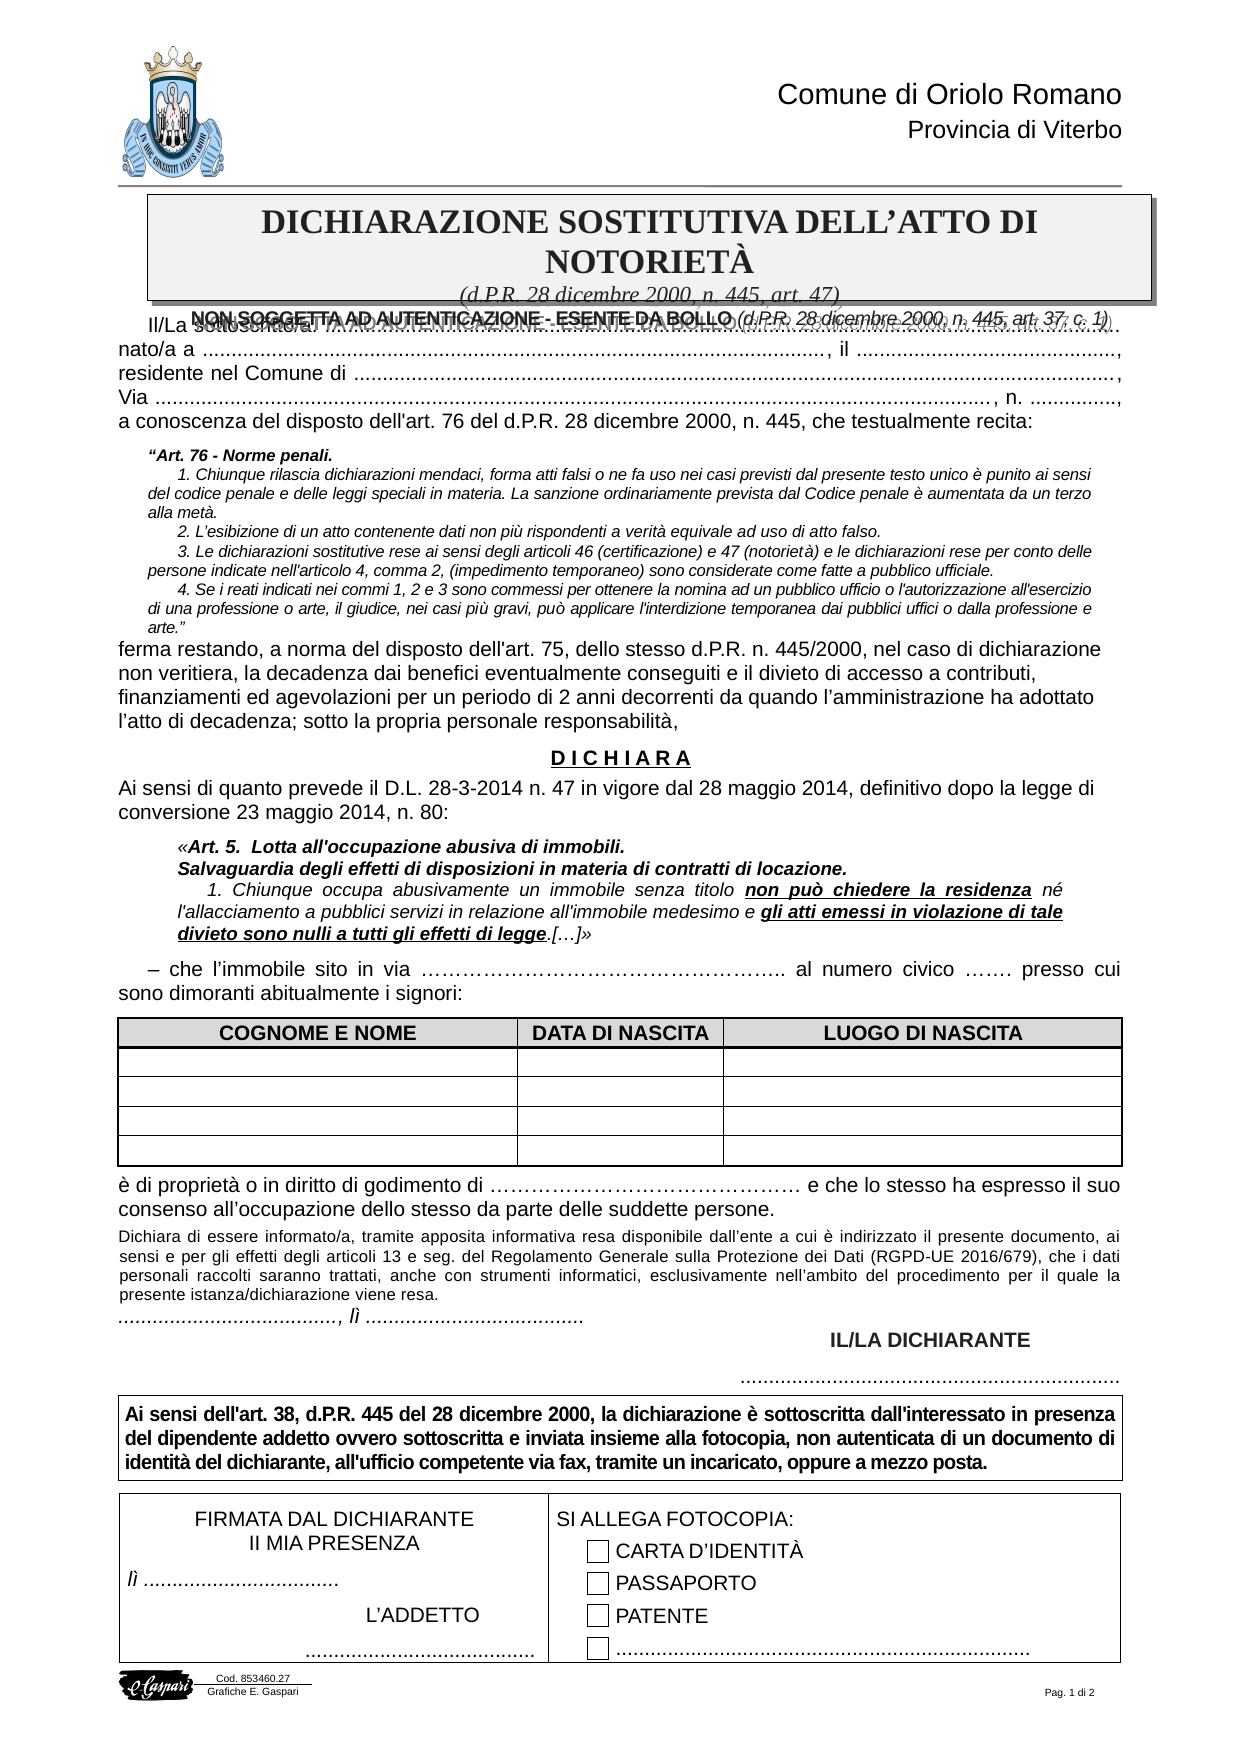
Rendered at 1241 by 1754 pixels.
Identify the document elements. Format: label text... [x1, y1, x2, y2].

table_cell [724, 1049, 1121, 1076]
table_cell [724, 1077, 1121, 1106]
table_cell [724, 1136, 1121, 1165]
text Salvaguardia degli effetti di disposizioni in materia di contratti di locazione. [177, 858, 1063, 879]
table_cell [724, 1107, 1121, 1135]
text «Art. 5. Lotta all'occupazione abusiva di immobili. [177, 836, 1063, 858]
text ......................................, lì ...................................... [118, 1304, 1122, 1328]
list 1. Chiunque occupa abusivamente un immobile senza titolo non può chiedere la residenza né l'allacciamento a pubblici servizi in relazione all'immobile medesimo e gli atti emessi in violazione di tale divieto sono nulli a tutti gli effetti di legge.[…]» [177, 879, 1063, 944]
table_cell [518, 1077, 723, 1106]
text Provincia di Viterbo [224, 115, 1122, 144]
table_header FIRMATA DAL DICHIARANTE II MIA PRESENZA lì .................................. L’ADDETTO ........................................ [120, 1494, 548, 1662]
text D I C H I A R A [119, 746, 1122, 769]
text Il/La sottoscritto/a. .......................................................................................................................................... nato/a a ............................................................................................................, il ............................................., residente nel Comune di ...................................................................................................................................., Via ................................................................................................................................................., n. ..............., a conoscenza del disposto dell'art. 76 del d.P.R. 28 dicembre 2000, n. 445, che testualmente recita: [118, 313, 1122, 433]
text Comune di Oriolo Romano [224, 77, 1122, 110]
table_cell [119, 1077, 517, 1106]
text IL/LA DICHIARANTE [738, 1328, 1122, 1352]
table_header Ai sensi dell'art. 38, d.P.R. 445 del 28 dicembre 2000, la dichiarazione è sottoscritta dall'interessato in presenza del dipendente addetto ovvero sottoscritta e inviata insieme alla fotocopia, non autenticata di un documento di identità del dichiarante, all'ufficio competente via fax, tramite un incaricato, oppure a mezzo posta. [119, 1396, 1122, 1480]
text 3. Le dichiarazioni sostitutive rese ai sensi degli articoli 46 (certificazione) e 47 (notorietà) e le dichiarazioni rese per conto delle persone indicate nell'articolo 4, comma 2, (impedimento temporaneo) sono considerate come fatte a pubblico ufficiale. [148, 541, 1093, 580]
text “Art. 76 - Norme penali. [148, 446, 1093, 465]
table_header DATA DI NASCITA [518, 1019, 723, 1046]
text Ai sensi di quanto prevede il D.L. 28-3-2014 n. 47 in vigore dal 28 maggio 2014, definitivo dopo la legge di conversione 23 maggio 2014, n. 80: [118, 776, 1122, 824]
text .................................................................. [738, 1364, 1122, 1388]
table_cell [518, 1049, 723, 1076]
text – che l’immobile sito in via …………………………………………….. al numero civico ……. presso cui sono dimoranti abitualmente i signori: [118, 956, 1122, 1004]
table_header COGNOME E NOME [119, 1019, 517, 1046]
text Dichiara di essere informato/a, tramite apposita informativa resa disponibile dall’ente a cui è indirizzato il presente documento, ai sensi e per gli effetti degli articoli 13 e seg. del Regolamento Generale sulla Protezione dei Dati (RGPD-UE 2016/679), che i dati personali raccolti saranno trattati, anche con strumenti informatici, esclusivamente nell’ambito del procedimento per il quale la presente istanza/dichiarazione viene resa. [118, 1227, 1122, 1304]
text 2. L’esibizione di un atto contenente dati non più rispondenti a verità equivale ad uso di atto falso. [148, 522, 1093, 541]
text 4. Se i reati indicati nei commi 1, 2 e 3 sono commessi per ottenere la nomina ad un pubblico ufficio o l'autorizzazione all'esercizio di una professione o arte, il giudice, nei casi più gravi, può applicare l'interdizione temporanea dai pubblici uffici o dalla professione e arte.” [148, 580, 1093, 637]
table_header LUOGO DI NASCITA [724, 1019, 1121, 1046]
table_cell [518, 1136, 723, 1165]
text ferma restando, a norma del disposto dell'art. 75, dello stesso d.P.R. n. 445/2000, nel caso di dichiarazione non veritiera, la decadenza dai benefici eventualmente conseguiti e il divieto di accesso a contributi, finanziamenti ed agevolazioni per un periodo di 2 anni decorrenti da quando l’amministrazione ha adottato l’atto di decadenza; sotto la propria personale responsabilità, [118, 637, 1122, 733]
text 1. Chiunque rilascia dichiarazioni mendaci, forma atti falsi o ne fa uso nei casi previsti dal presente testo unico è punito ai sensi del codice penale e delle leggi speciali in materia. La sanzione ordinariamente prevista dal Codice penale è aumentata da un terzo alla metà. [148, 465, 1093, 522]
table_cell [119, 1107, 517, 1135]
picture [122, 46, 224, 178]
text è di proprietà o in diritto di godimento di ……………………………………… e che lo stesso ha espresso il suo consenso all’occupazione dello stesso da parte delle suddette persone. [118, 1173, 1122, 1221]
table_cell [119, 1136, 517, 1165]
table_header SI ALLEGA FOTOCOPIA: CARTA D’IDENTITÀ PASSAPORTO PATENTE ........................................................................ [549, 1494, 1120, 1662]
picture [118, 1669, 194, 1701]
table_cell [119, 1049, 517, 1076]
table_cell [518, 1107, 723, 1135]
